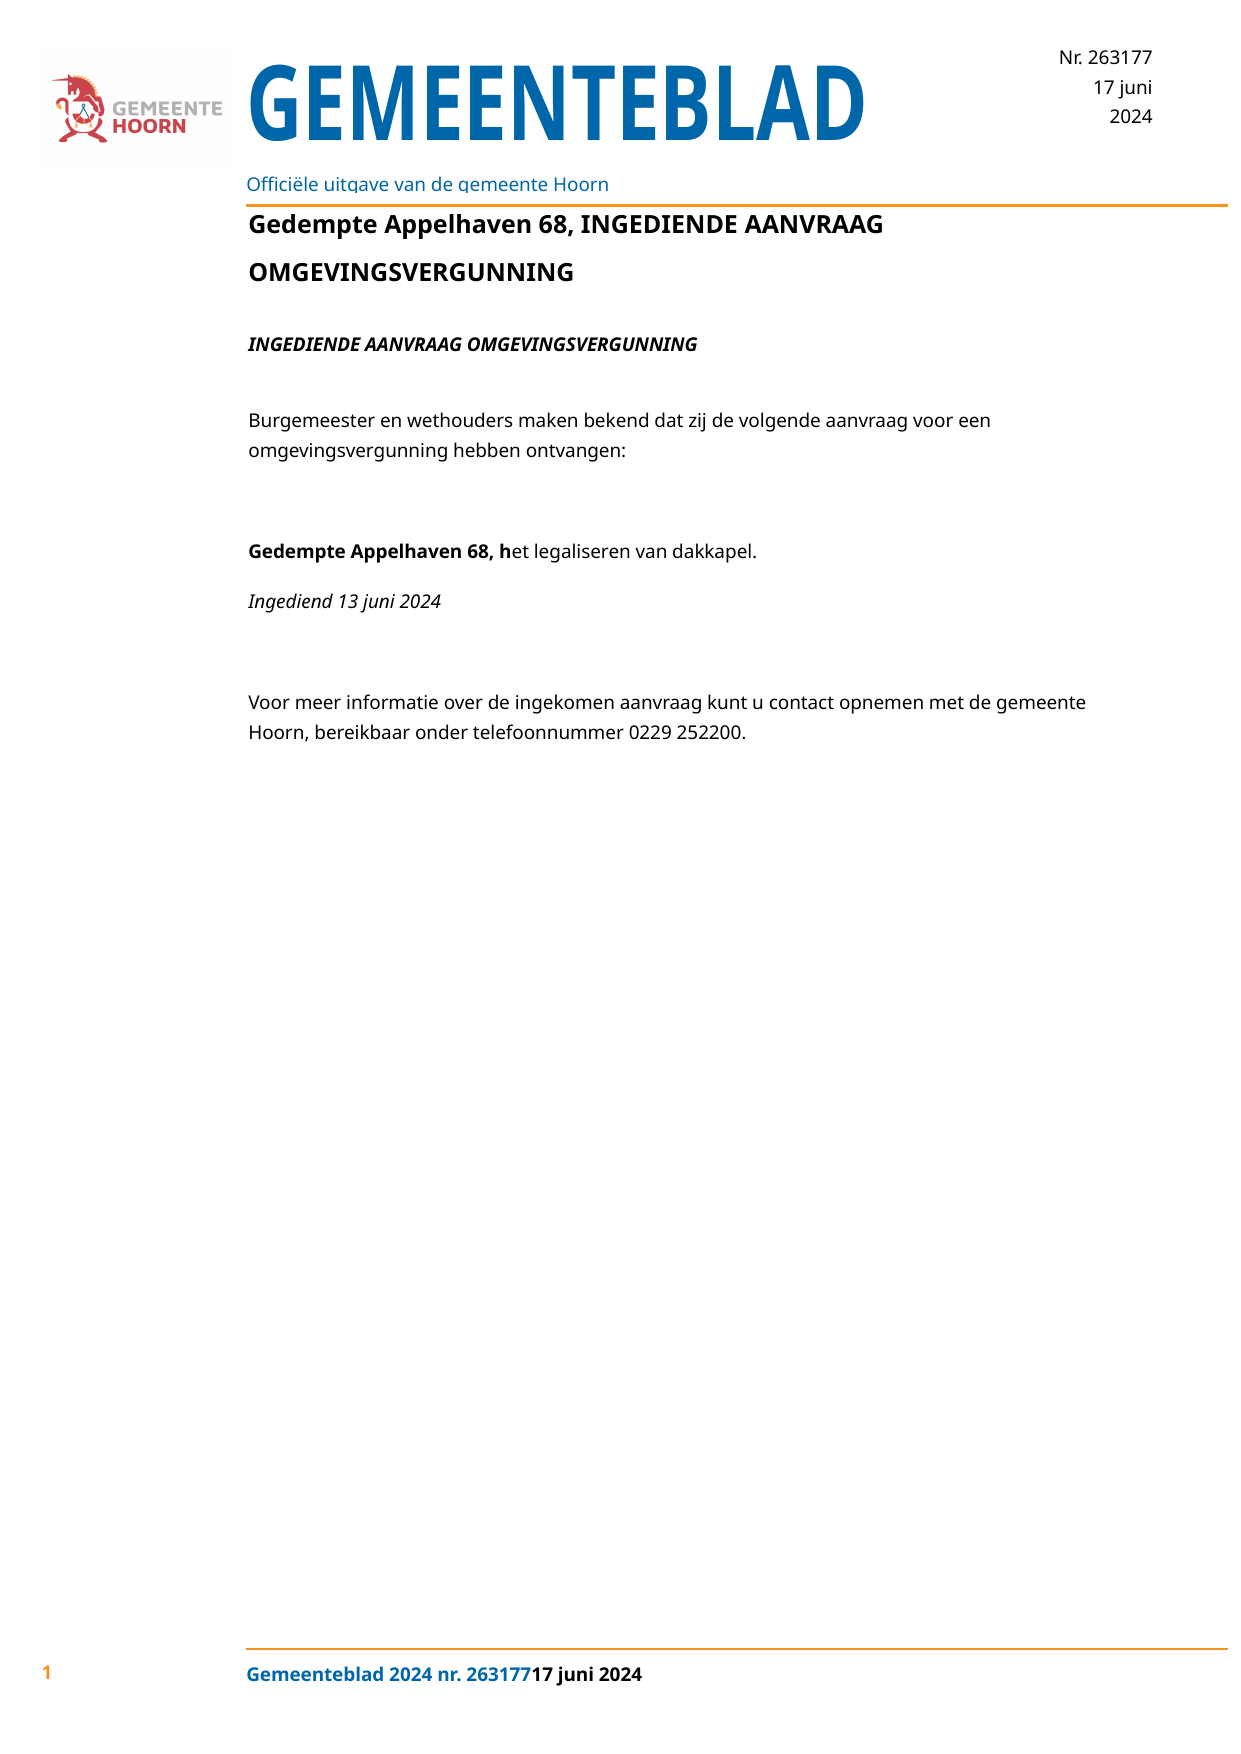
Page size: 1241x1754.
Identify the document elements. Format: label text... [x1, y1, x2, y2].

text Voor meer informatie over de ingekomen aanvraag kunt u contact opnemen met de gemeente Hoorn, bereikbaar onder telefoonnummer 0229 252200. [248, 689, 1152, 744]
text Burgemeester en wethouders maken bekend dat zij de volgende aanvraag voor een omgevingsvergunning hebben ontvangen: [248, 408, 1152, 463]
text INGEDIENDE AANVRAAG OMGEVINGSVERGUNNING [248, 331, 1152, 357]
text Gedempte Appelhaven 68, het legaliseren van dakkapel. [248, 538, 1152, 564]
picture [41, 47, 231, 172]
text Ingediend 13 juni 2024 [248, 588, 1152, 614]
text Gedempte Appelhaven 68, INGEDIENDE AANVRAAG OMGEVINGSVERGUNNING [248, 207, 1152, 288]
